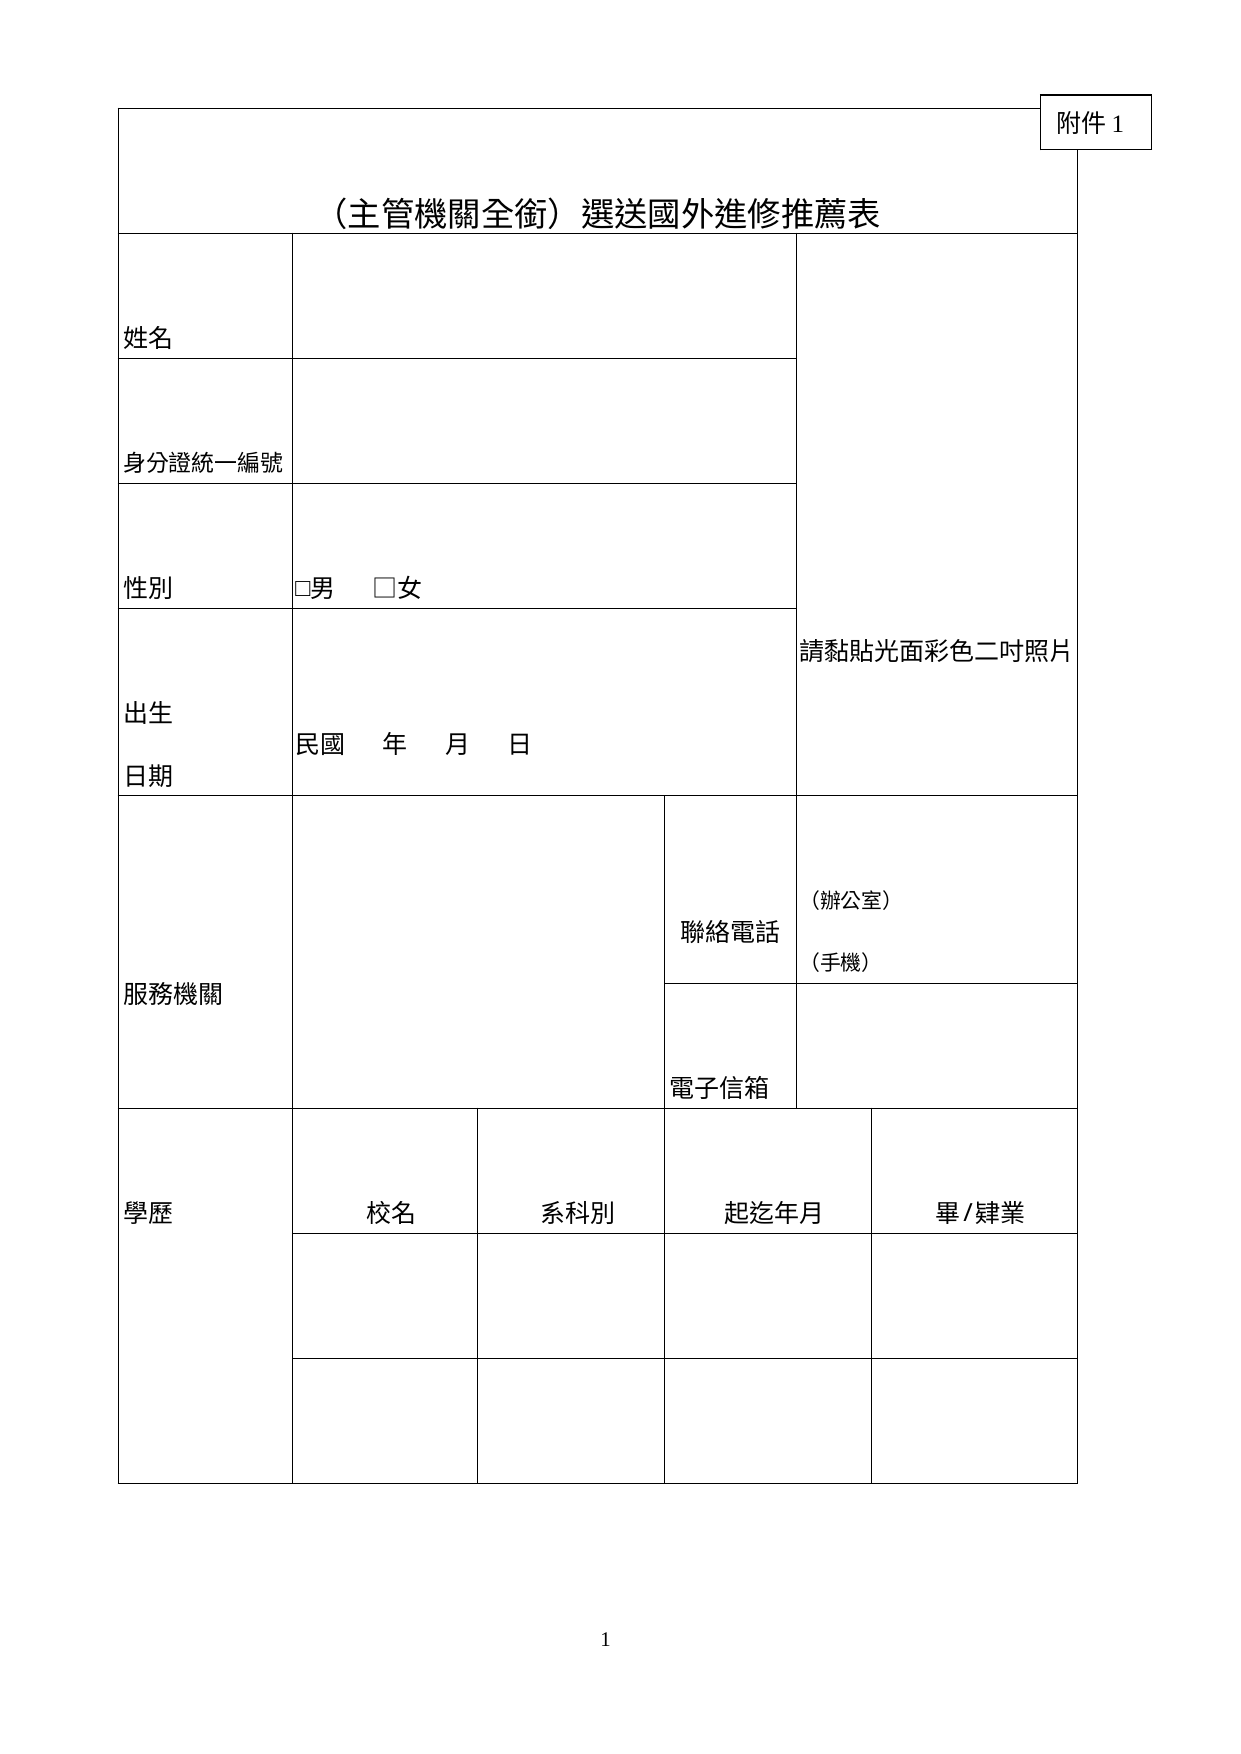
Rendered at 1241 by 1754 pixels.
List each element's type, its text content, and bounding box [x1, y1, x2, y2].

table_cell 姓名 [119, 234, 292, 358]
table_cell 電子信箱 [665, 984, 796, 1108]
table_cell [665, 1359, 871, 1483]
table_cell [293, 359, 796, 483]
table_cell 服務機關 [119, 796, 292, 1108]
table_cell [665, 1234, 871, 1358]
table_cell □男 □女 [293, 484, 796, 608]
table_cell 畢/肄業 [872, 1109, 1077, 1233]
table_cell 起迄年月 [665, 1109, 871, 1233]
table_cell （辦公室） （手機） [797, 796, 1077, 983]
table_cell [872, 1359, 1077, 1483]
table_cell [872, 1234, 1077, 1358]
table_cell 請黏貼光面彩色二吋照片 [797, 234, 1077, 795]
table_header （主管機關全銜）選送國外進修推薦表 [1041, 96, 1151, 149]
table_cell [293, 1234, 477, 1358]
table_cell [293, 796, 664, 1108]
table_cell 系科別 [478, 1109, 664, 1233]
table_cell 聯絡電話 [665, 796, 796, 983]
table_cell [478, 1359, 664, 1483]
table_cell [797, 984, 1077, 1108]
table_cell 民國 年 月 日 [293, 609, 796, 795]
table_cell [478, 1234, 664, 1358]
table_cell [293, 1359, 477, 1483]
table_cell 學歷 [119, 1109, 292, 1483]
table_cell [293, 234, 796, 358]
table_cell 出生 日期 [119, 609, 292, 795]
table_header （主管機關全銜）選送國外進修推薦表 [119, 109, 1077, 233]
table_cell 性別 [119, 484, 292, 608]
table_cell 校名 [293, 1109, 477, 1233]
table_cell 身分證統一編號 [119, 359, 292, 483]
